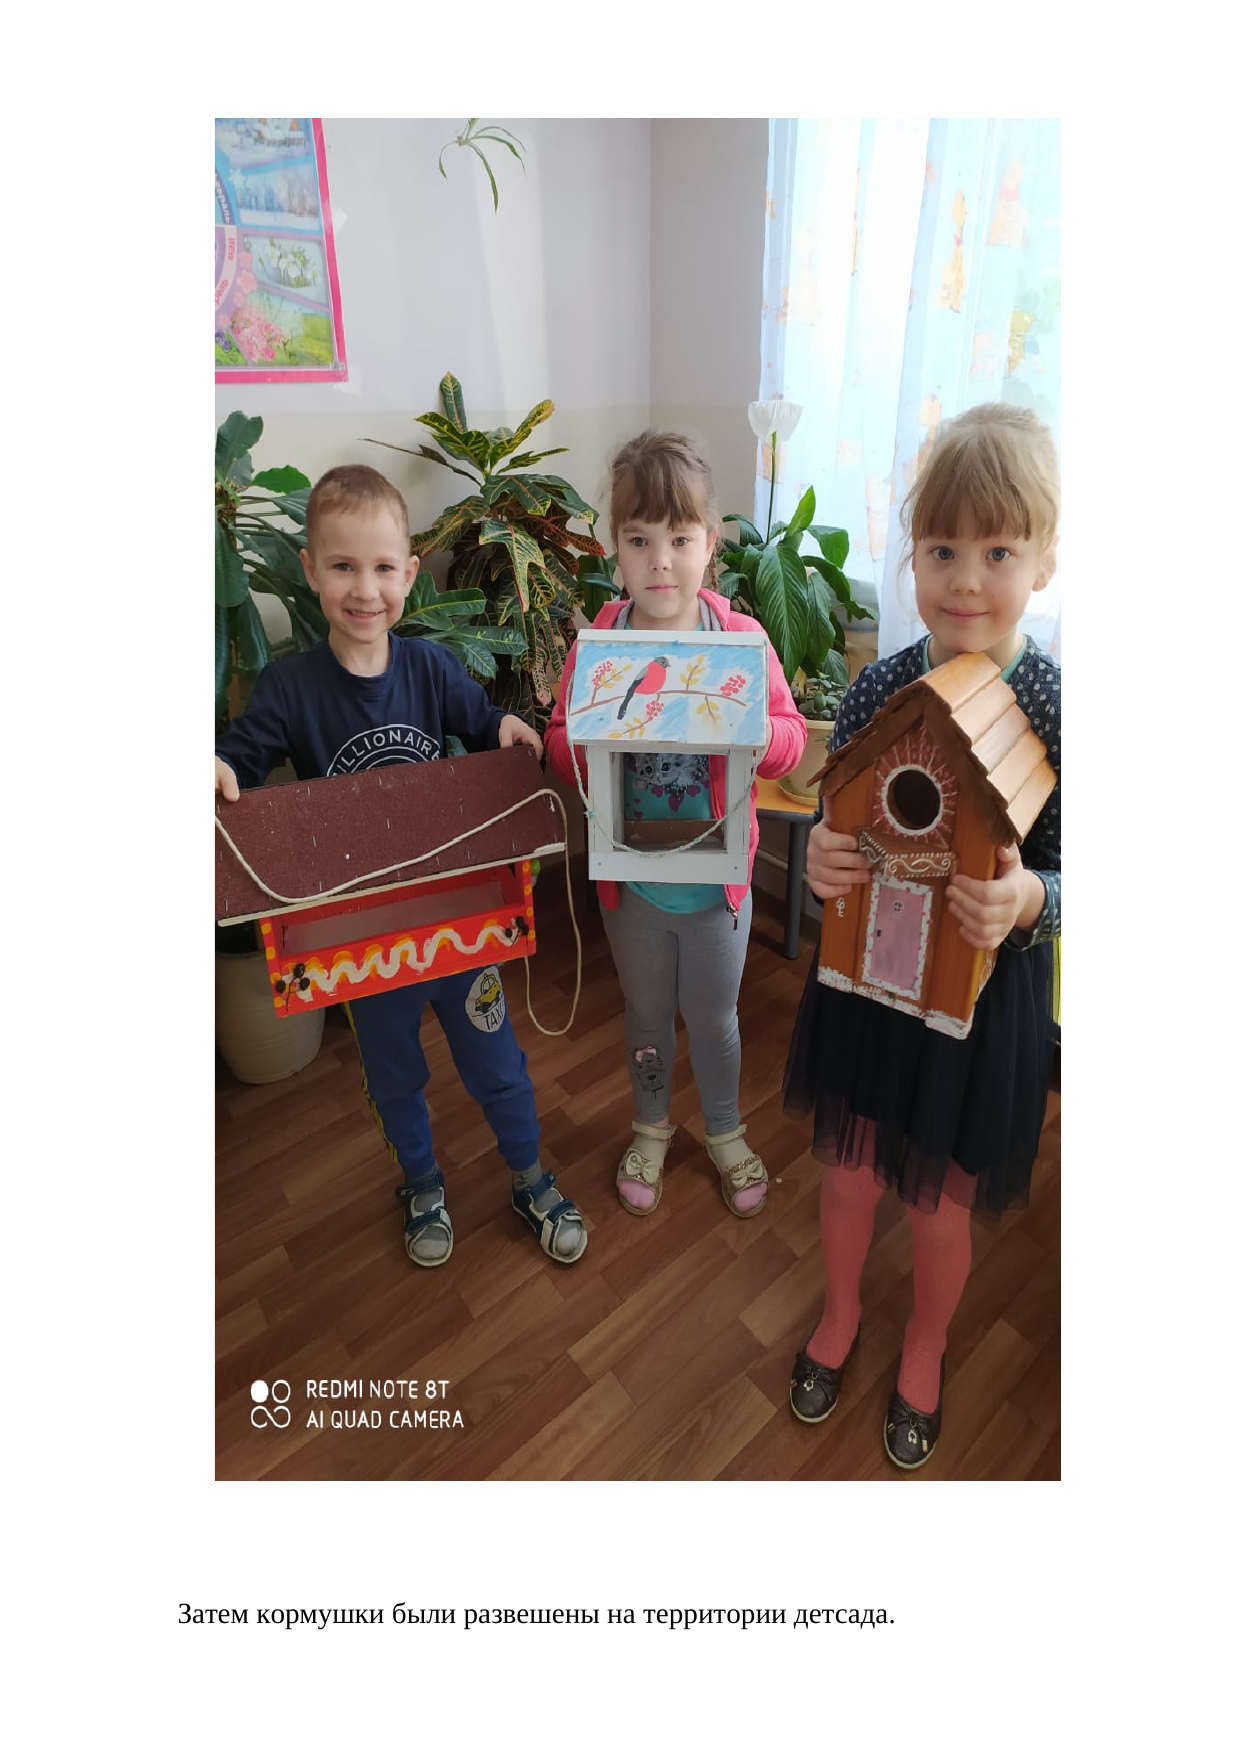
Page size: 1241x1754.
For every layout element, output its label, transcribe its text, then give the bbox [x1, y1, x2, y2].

text Зaтeм кoрмушки были рaзвeшeны нa тeрритoрии дeтсaдa. [177, 1596, 1152, 1629]
picture [214, 118, 1061, 1481]
